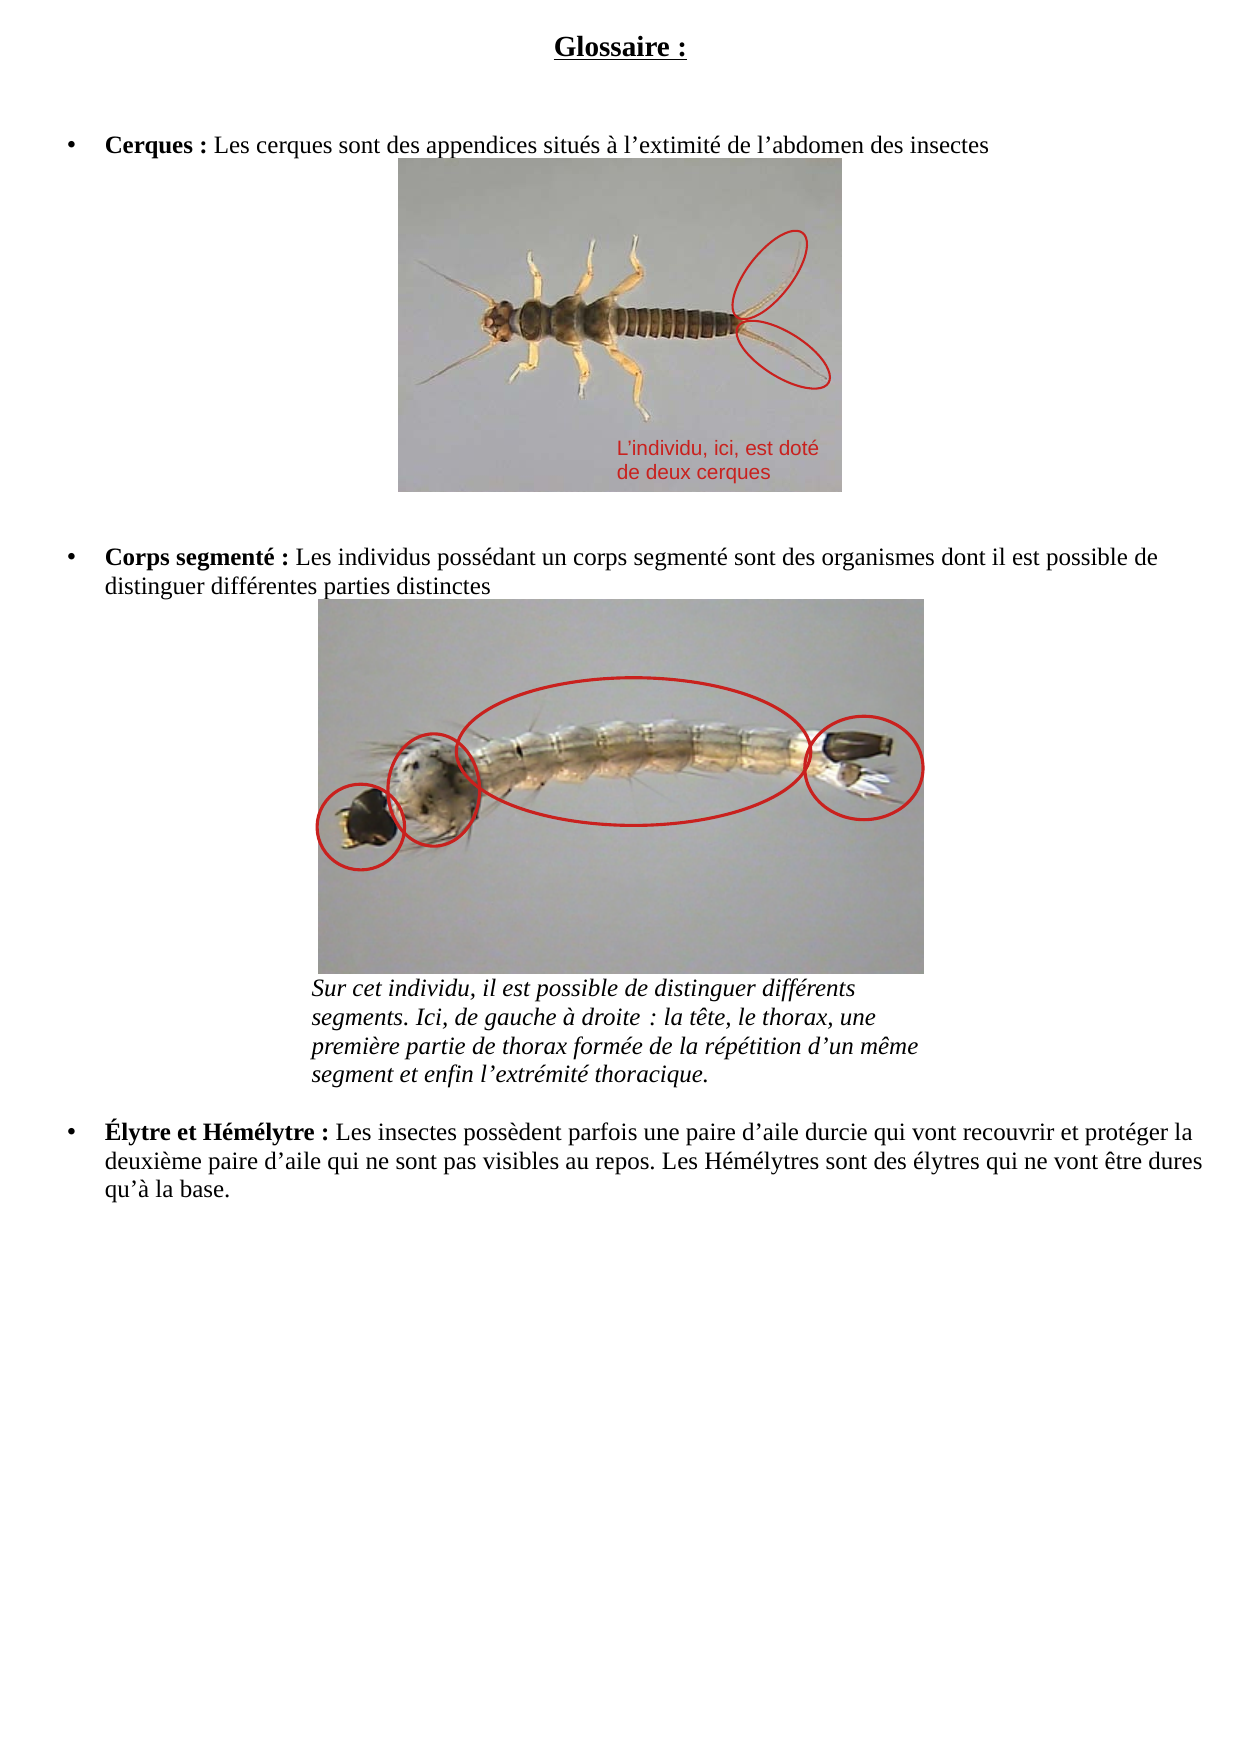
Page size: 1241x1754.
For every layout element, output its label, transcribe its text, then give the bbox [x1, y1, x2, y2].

picture [398, 158, 842, 492]
picture [391, 800, 402, 826]
list Cerques : Les cerques sont des appendices situés à l’extimité de l’abdomen des insectes [67, 130, 1211, 159]
text Sur cet individu, il est possible de distinguer différents segments. Ici, de gauche à droite : la tête, le thorax, une première partie de thorax formée de la répétition d’un même segment et enfin l’extrémité thoracique. [311, 612, 929, 1088]
picture [319, 786, 402, 868]
picture [390, 736, 477, 844]
picture [318, 599, 924, 809]
list Corps segmenté : Les individus possédant un corps segmenté sont des organismes dont il est possible de distinguer différentes parties distinctes [67, 542, 1211, 599]
text Glossaire : [29, 29, 1211, 63]
picture [461, 680, 808, 823]
picture [807, 718, 921, 818]
picture [458, 747, 477, 783]
list Élytre et Hémélytre : Les insectes possèdent parfois une paire d’aile durcie qui vont recouvrir et protéger la deuxième paire d’aile qui ne sont pas visibles au repos. Les Hémélytres sont des élytres qui ne vont être dures qu’à la base. [67, 1117, 1211, 1203]
picture [318, 777, 924, 974]
